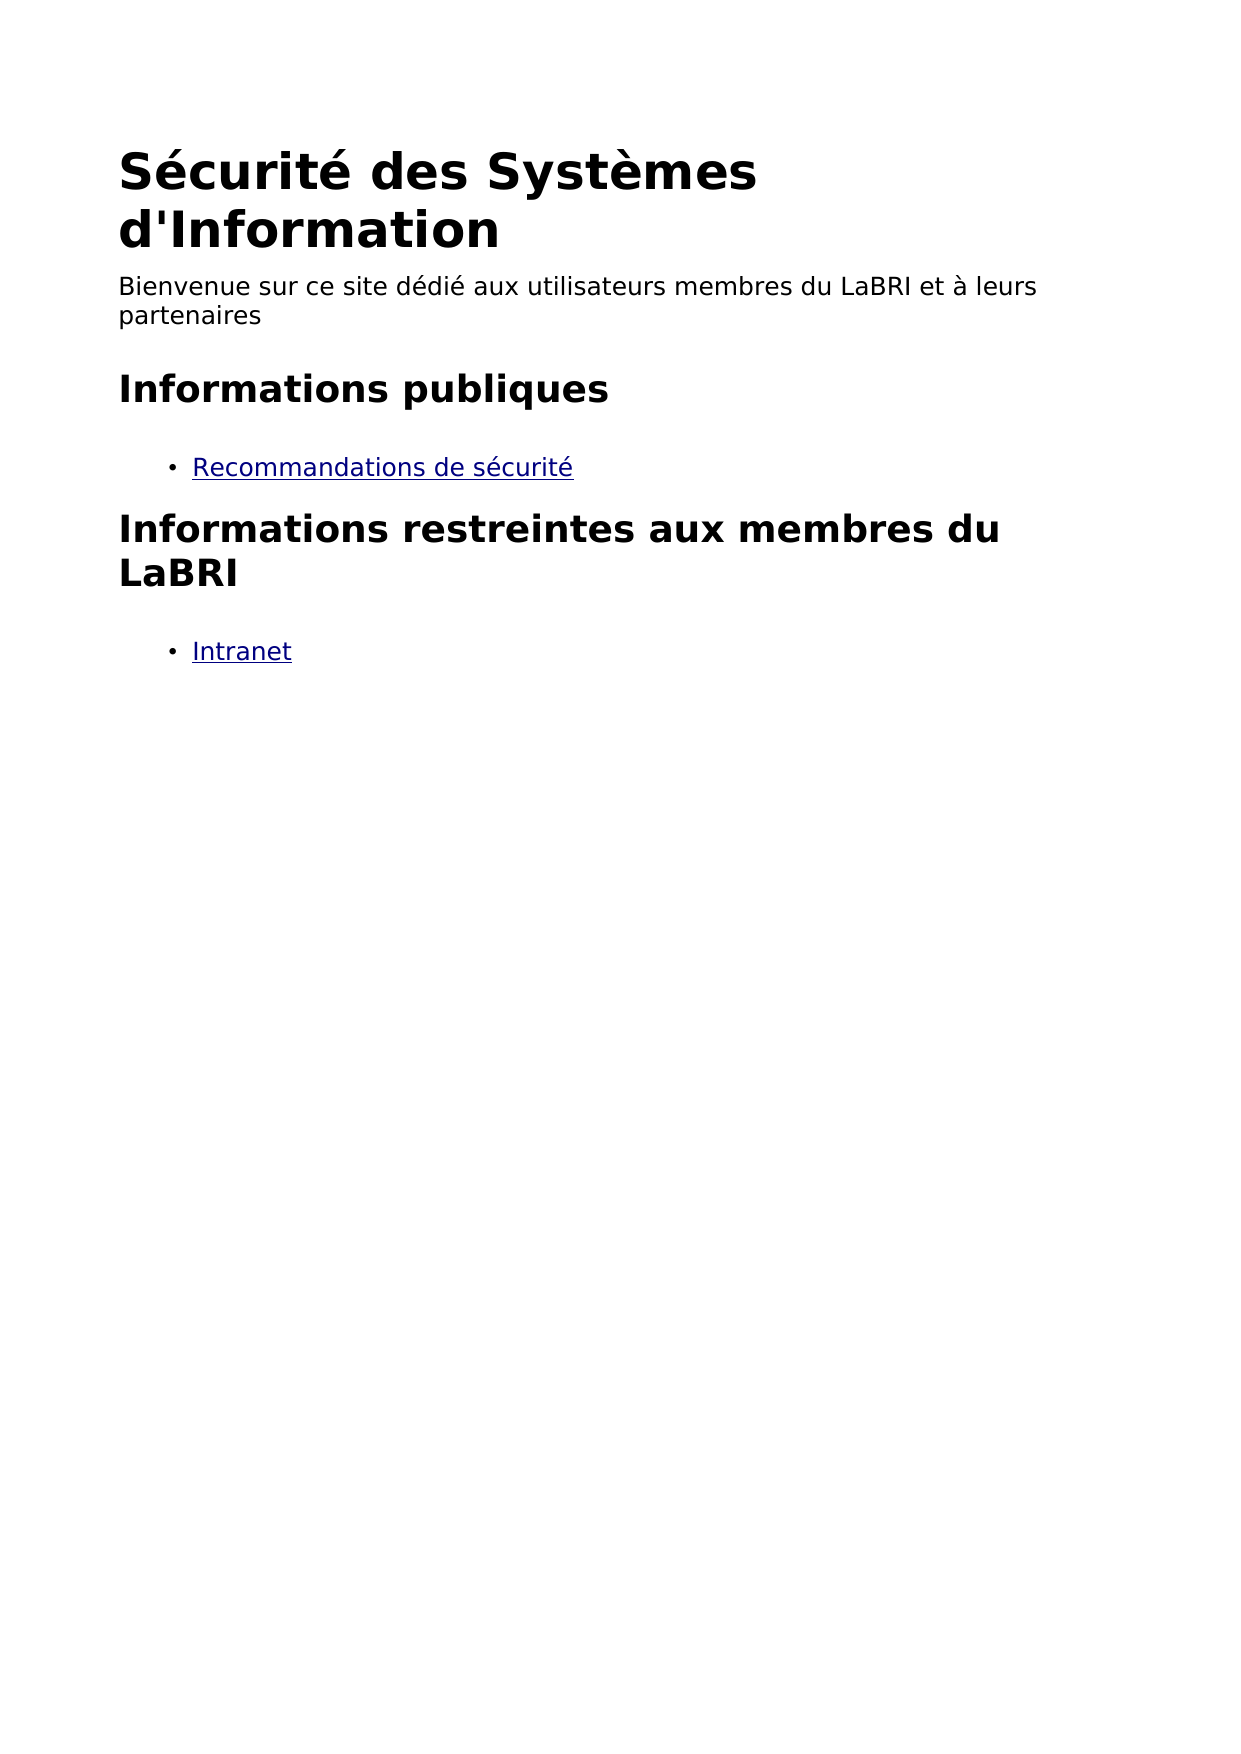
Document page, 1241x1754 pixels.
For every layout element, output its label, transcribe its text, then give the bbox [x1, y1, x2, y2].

subtitle Informations publiques [118, 368, 1122, 412]
list Recommandations de sécurité [177, 453, 1122, 483]
subtitle Informations restreintes aux membres du LaBRI [118, 508, 1122, 595]
subtitle Sécurité des Systèmes d'Information [118, 143, 1122, 259]
list Intranet [177, 637, 1122, 666]
text Bienvenue sur ce site dédié aux utilisateurs membres du LaBRI et à leurs partenaires [118, 272, 1122, 330]
